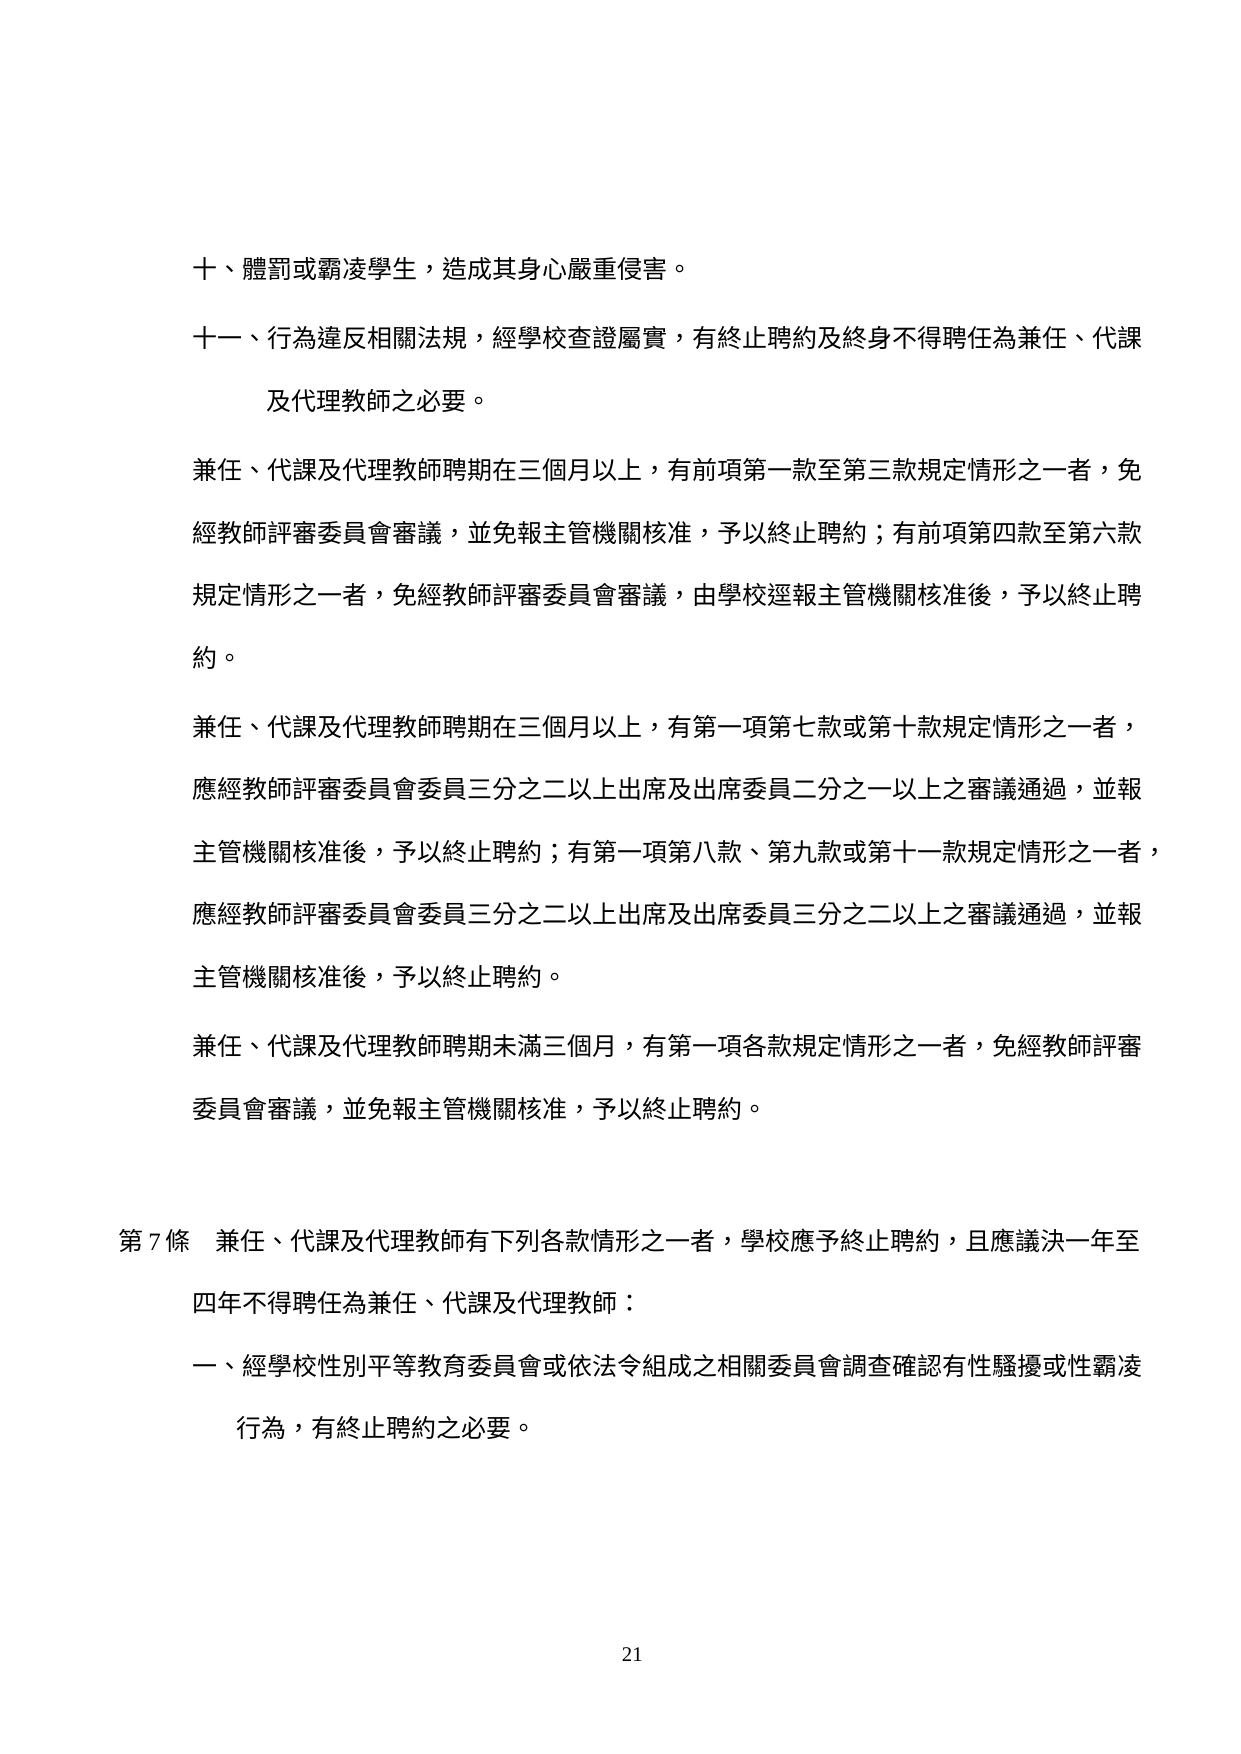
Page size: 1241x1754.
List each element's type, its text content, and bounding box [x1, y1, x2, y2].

text 兼任、代課及代理教師聘期在三個月以上，有前項第一款至第三款規定情形之一者，免經教師評審委員會審議，並免報主管機關核准，予以終止聘約；有前項第四款至第六款規定情形之一者，免經教師評審委員會審議，由學校逕報主管機關核准後，予以終止聘約。 [192, 427, 1146, 677]
text 十、體罰或霸凌學生，造成其身心嚴重侵害。 [192, 226, 1146, 288]
text 兼任、代課及代理教師聘期在三個月以上，有第一項第七款或第十款規定情形之一者，應經教師評審委員會委員三分之二以上出席及出席委員二分之一以上之審議通過，並報主管機關核准後，予以終止聘約；有第一項第八款、第九款或第十一款規定情形之一者，應經教師評審委員會委員三分之二以上出席及出席委員三分之二以上之審議通過，並報主管機關核准後，予以終止聘約。 [192, 684, 1146, 996]
text 兼任、代課及代理教師聘期未滿三個月，有第一項各款規定情形之一者，免經教師評審委員會審議，並免報主管機關核准，予以終止聘約。 [192, 1003, 1146, 1128]
text 第7條 兼任、代課及代理教師有下列各款情形之一者，學校應予終止聘約，且應議決一年至四年不得聘任為兼任、代課及代理教師： [118, 1198, 1146, 1323]
text 一、經學校性別平等教育委員會或依法令組成之相關委員會調查確認有性騷擾或性霸凌行為，有終止聘約之必要。 [192, 1323, 1146, 1448]
text 十一、行為違反相關法規，經學校查證屬實，有終止聘約及終身不得聘任為兼任、代課及代理教師之必要。 [192, 295, 1146, 420]
